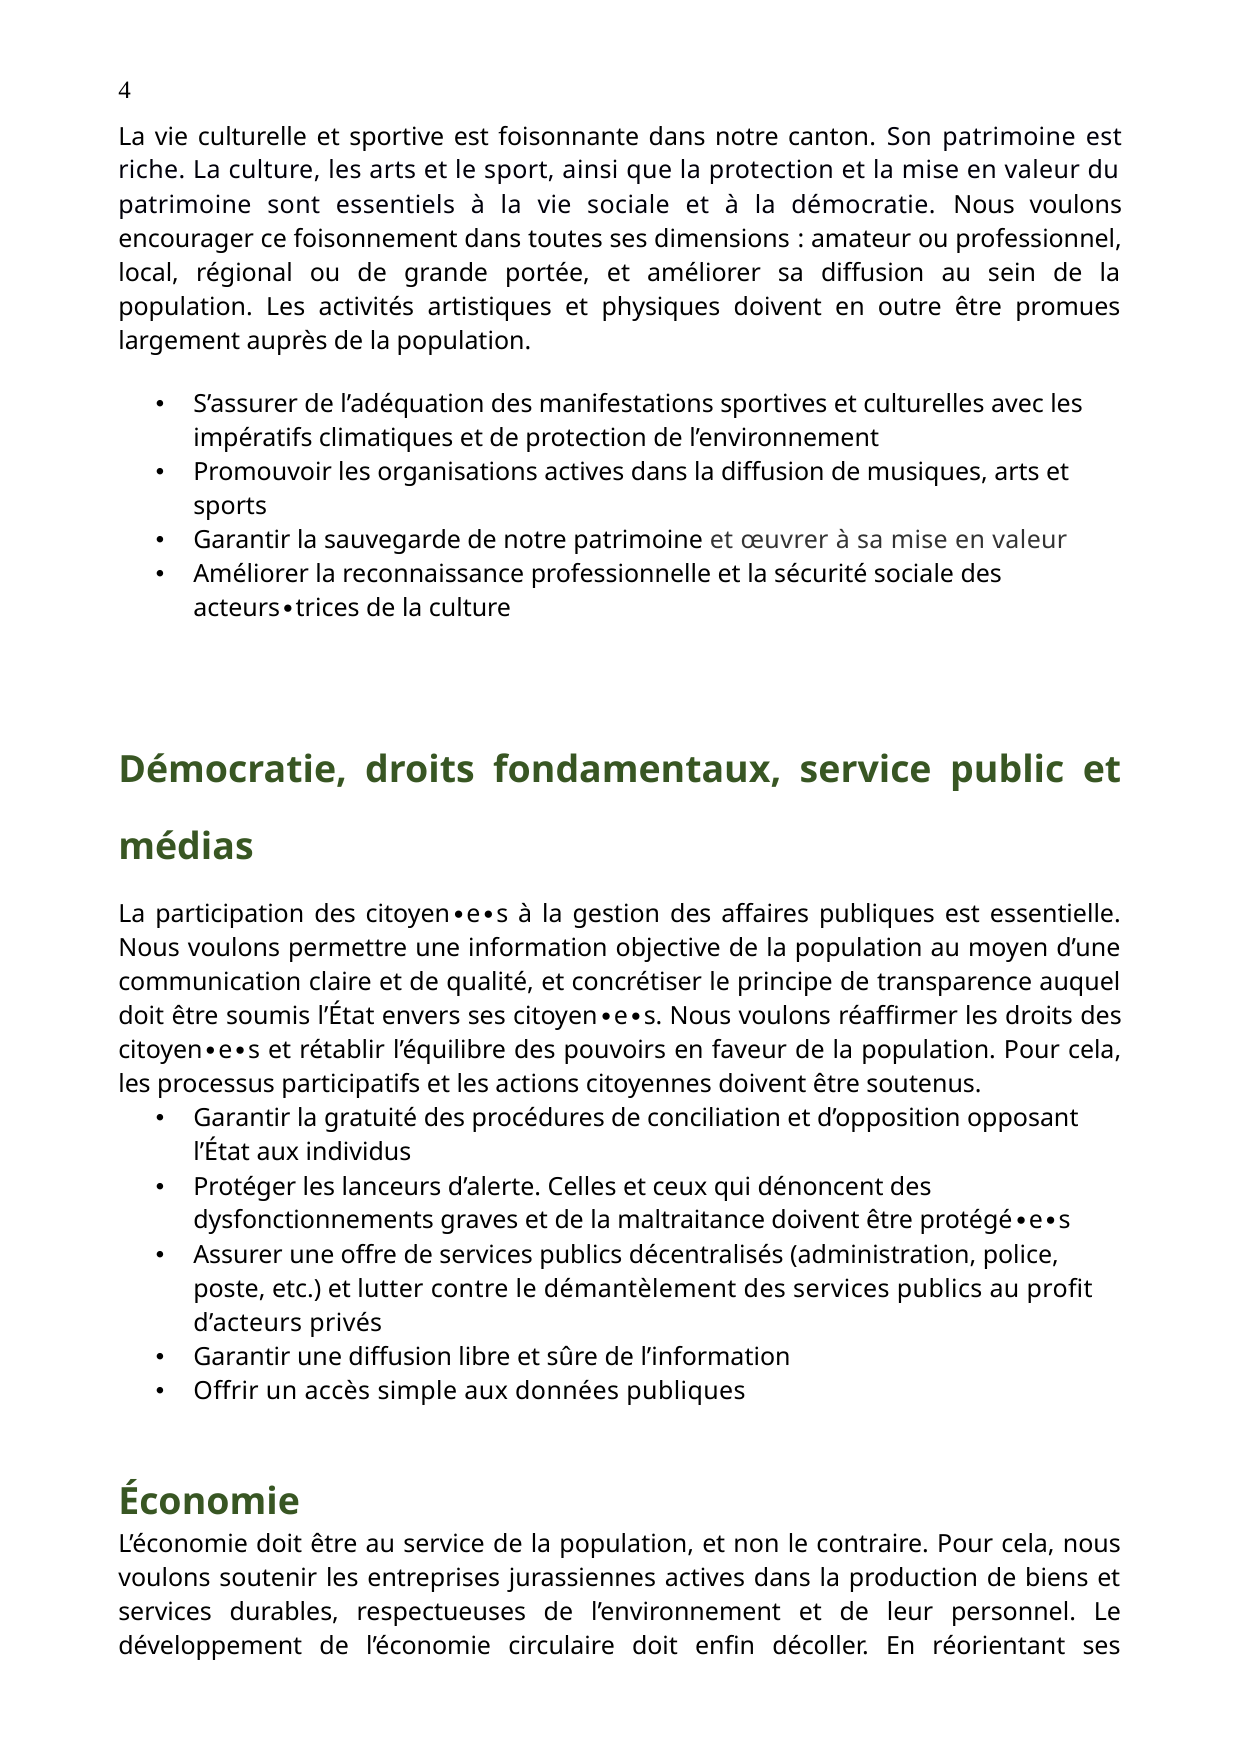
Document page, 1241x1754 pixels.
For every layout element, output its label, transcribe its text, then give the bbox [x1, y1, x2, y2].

list Assurer une offre de services publics décentralisés (administration, police, poste, etc.) et lutter contre le démantèlement des services publics au profit d’acteurs privés [156, 1236, 1122, 1338]
list Promouvoir les organisations actives dans la diffusion de musiques, arts et sports [156, 453, 1122, 522]
list Offrir un accès simple aux données publiques [156, 1372, 1122, 1407]
list Protéger les lanceurs d’alerte. Celles et ceux qui dénoncent des dysfonctionnements graves et de la maltraitance doivent être protégé∙e∙s [156, 1168, 1122, 1236]
list Améliorer la reconnaissance professionnelle et la sécurité sociale des acteurs∙trices de la culture [156, 556, 1122, 624]
text La vie culturelle et sportive est foisonnante dans notre canton. Son patrimoine est riche. La culture, les arts et le sport, ainsi que la protection et la mise en valeur du patrimoine sont essentiels à la vie sociale et à la démocratie. Nous voulons encourager ce foisonnement dans toutes ses dimensions : amateur ou professionnel, local, régional ou de grande portée, et améliorer sa diffusion au sein de la population. Les activités artistiques et physiques doivent en outre être promues largement auprès de la population. [118, 118, 1122, 357]
text L’économie doit être au service de la population, et non le contraire. Pour cela, nous voulons soutenir les entreprises jurassiennes actives dans la production de biens et services durables, respectueuses de l’environnement et de leur personnel. Le développement de l’économie circulaire doit enfin décoller. En réorientant ses [118, 1526, 1122, 1662]
list Garantir la gratuité des procédures de conciliation et d’opposition opposant l’État aux individus [156, 1100, 1122, 1168]
list Garantir la sauvegarde de notre patrimoine et œuvrer à sa mise en valeur [156, 522, 1122, 556]
list Garantir une diffusion libre et sûre de l’information [156, 1338, 1122, 1372]
text La participation des citoyen∙e∙s à la gestion des affaires publiques est essentielle. Nous voulons permettre une information objective de la population au moyen d’une communication claire et de qualité, et concrétiser le principe de transparence auquel doit être soumis l’État envers ses citoyen∙e∙s. Nous voulons réaffirmer les droits des citoyen∙e∙s et rétablir l’équilibre des pouvoirs en faveur de la population. Pour cela, les processus participatifs et les actions citoyennes doivent être soutenus. [118, 896, 1122, 1100]
list S’assurer de l’adéquation des manifestations sportives et culturelles avec les impératifs climatiques et de protection de l’environnement [156, 385, 1122, 453]
text Démocratie, droits fondamentaux, service public et médias [118, 742, 1122, 870]
text Économie [118, 1475, 1122, 1526]
